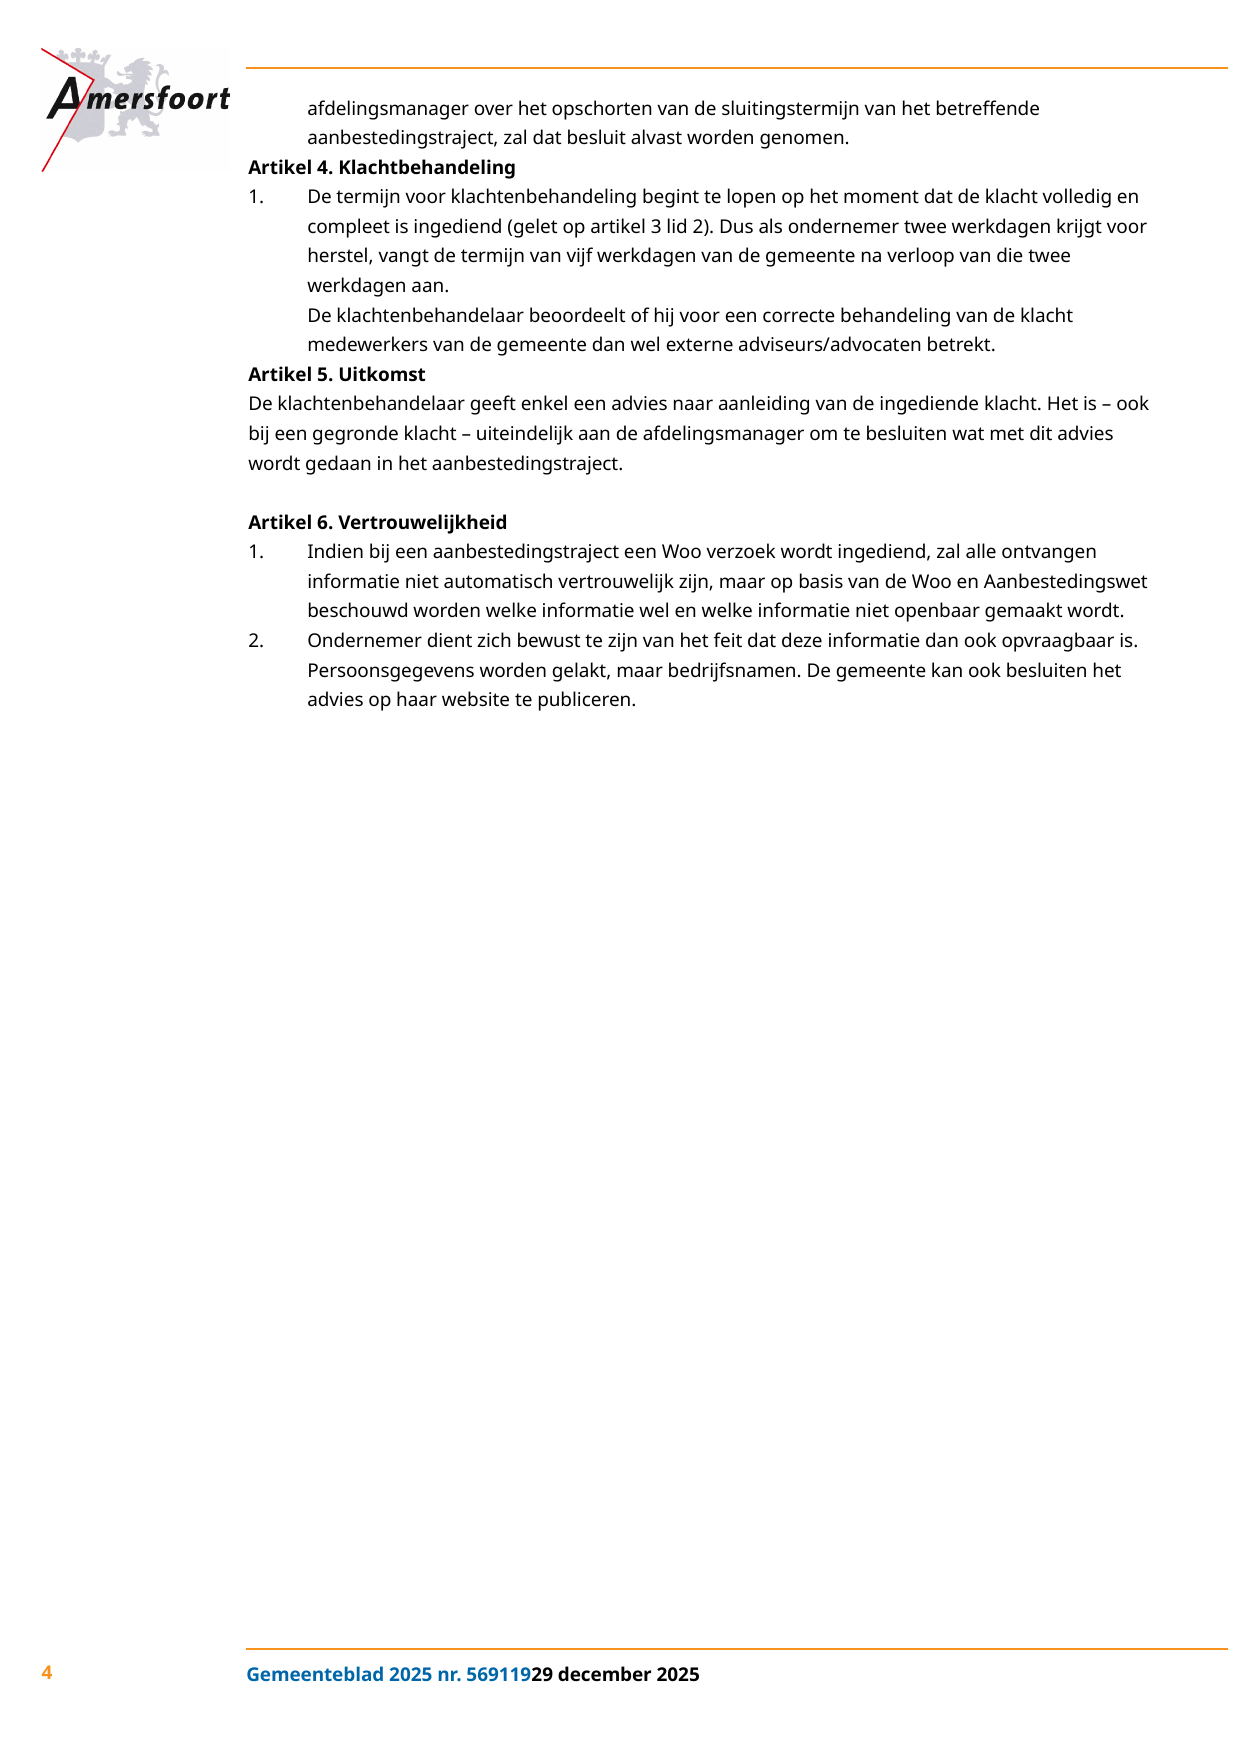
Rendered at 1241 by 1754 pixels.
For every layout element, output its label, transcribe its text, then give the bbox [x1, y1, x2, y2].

text De klachtenbehandelaar geeft enkel een advies naar aanleiding van de ingediende klacht. Het is – ook bij een gegronde klacht – uiteindelijk aan de afdelingsmanager om te besluiten wat met dit advies wordt gedaan in het aanbestedingstraject. [248, 391, 1152, 476]
text Artikel 6. Vertrouwelijkheid [248, 509, 1152, 535]
list De termijn voor klachtenbehandeling begint te lopen op het moment dat de klacht volledig en compleet is ingediend (gelet op artikel 3 lid 2). Dus als ondernemer twee werkdagen krijgt voor herstel, vangt de termijn van vijf werkdagen van de gemeente na verloop van die twee werkdagen aan. [248, 183, 1152, 298]
list Indien bij een aanbestedingstraject een Woo verzoek wordt ingediend, zal alle ontvangen informatie niet automatisch vertrouwelijk zijn, maar op basis van de Woo en Aanbestedingswet beschouwd worden welke informatie wel en welke informatie niet openbaar gemaakt wordt. [248, 538, 1152, 623]
picture [41, 47, 231, 172]
text Artikel 5. Uitkomst [248, 361, 1152, 387]
list Ondernemer dient zich bewust te zijn van het feit dat deze informatie dan ook opvraagbaar is. Persoonsgegevens worden gelakt, maar bedrijfsnamen. De gemeente kan ook besluiten het advies op haar website te publiceren. [248, 627, 1152, 712]
list afdelingsmanager over het opschorten van de sluitingstermijn van het betreffende aanbestedingstraject, zal dat besluit alvast worden genomen. [248, 95, 1152, 150]
list De klachtenbehandelaar beoordeelt of hij voor een correcte behandeling van de klacht medewerkers van de gemeente dan wel externe adviseurs/advocaten betrekt. [248, 302, 1152, 357]
text Artikel 4. Klachtbehandeling [248, 154, 1152, 180]
